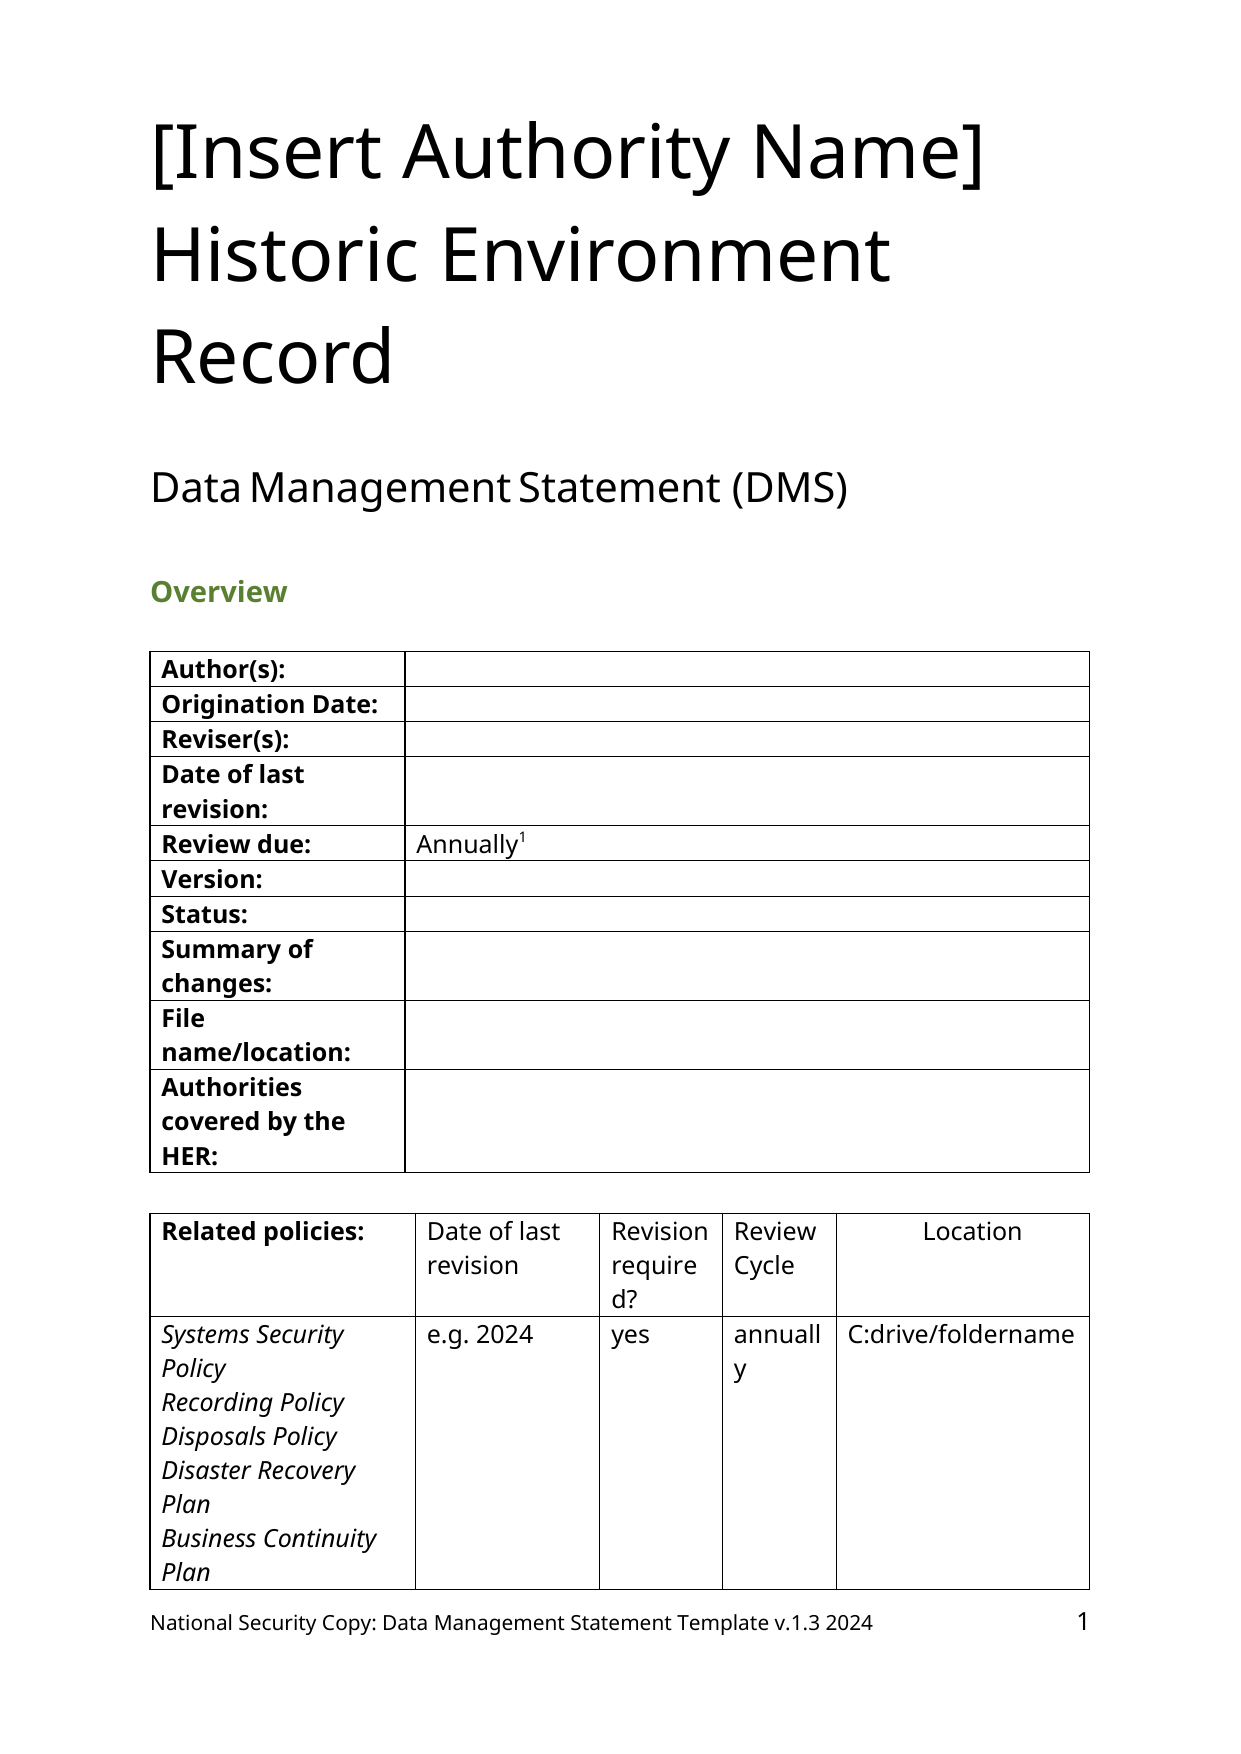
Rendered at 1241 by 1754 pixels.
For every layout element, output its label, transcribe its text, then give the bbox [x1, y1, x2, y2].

table_header Review Cycle [723, 1214, 836, 1316]
table_cell Systems Security Policy Recording Policy Disposals Policy Disaster Recovery Plan Business Continuity Plan [151, 1317, 415, 1589]
table_cell File name/location: [151, 1001, 404, 1069]
table_header Location [837, 1214, 1089, 1316]
table_cell [406, 932, 1089, 1000]
table_cell Review due: [151, 826, 404, 860]
table_header [406, 652, 1089, 686]
subtitle [Insert Authority Name] Historic Environment Record [150, 99, 1090, 405]
table_cell [406, 897, 1089, 931]
table_cell Summary of changes: [151, 932, 404, 1000]
table_cell Annually1 [406, 826, 1089, 860]
table_header Revision required? [600, 1214, 722, 1316]
table_cell Origination Date: [151, 687, 404, 721]
table_cell e.g. 2024 [416, 1317, 599, 1589]
table_cell yes [600, 1317, 722, 1589]
table_header Author(s): [151, 652, 404, 686]
table_cell [406, 1001, 1089, 1069]
table_cell Version: [151, 861, 404, 896]
subtitle Data Management Statement (DMS) [150, 458, 1090, 515]
table_cell Reviser(s): [151, 722, 404, 756]
table_header Date of last revision [416, 1214, 599, 1316]
table_cell annually [723, 1317, 836, 1589]
table_cell [406, 861, 1089, 896]
table_cell [406, 687, 1089, 721]
table_cell Date of last revision: [151, 757, 404, 825]
table_cell [406, 757, 1089, 825]
table_cell [406, 1070, 1089, 1172]
table_cell [406, 722, 1089, 756]
table_header Related policies: [151, 1214, 415, 1316]
subtitle Overview [150, 571, 1090, 611]
table_cell Status: [151, 897, 404, 931]
table_cell C:drive/foldername [837, 1317, 1089, 1589]
table_cell Authorities covered by the HER: [151, 1070, 404, 1172]
